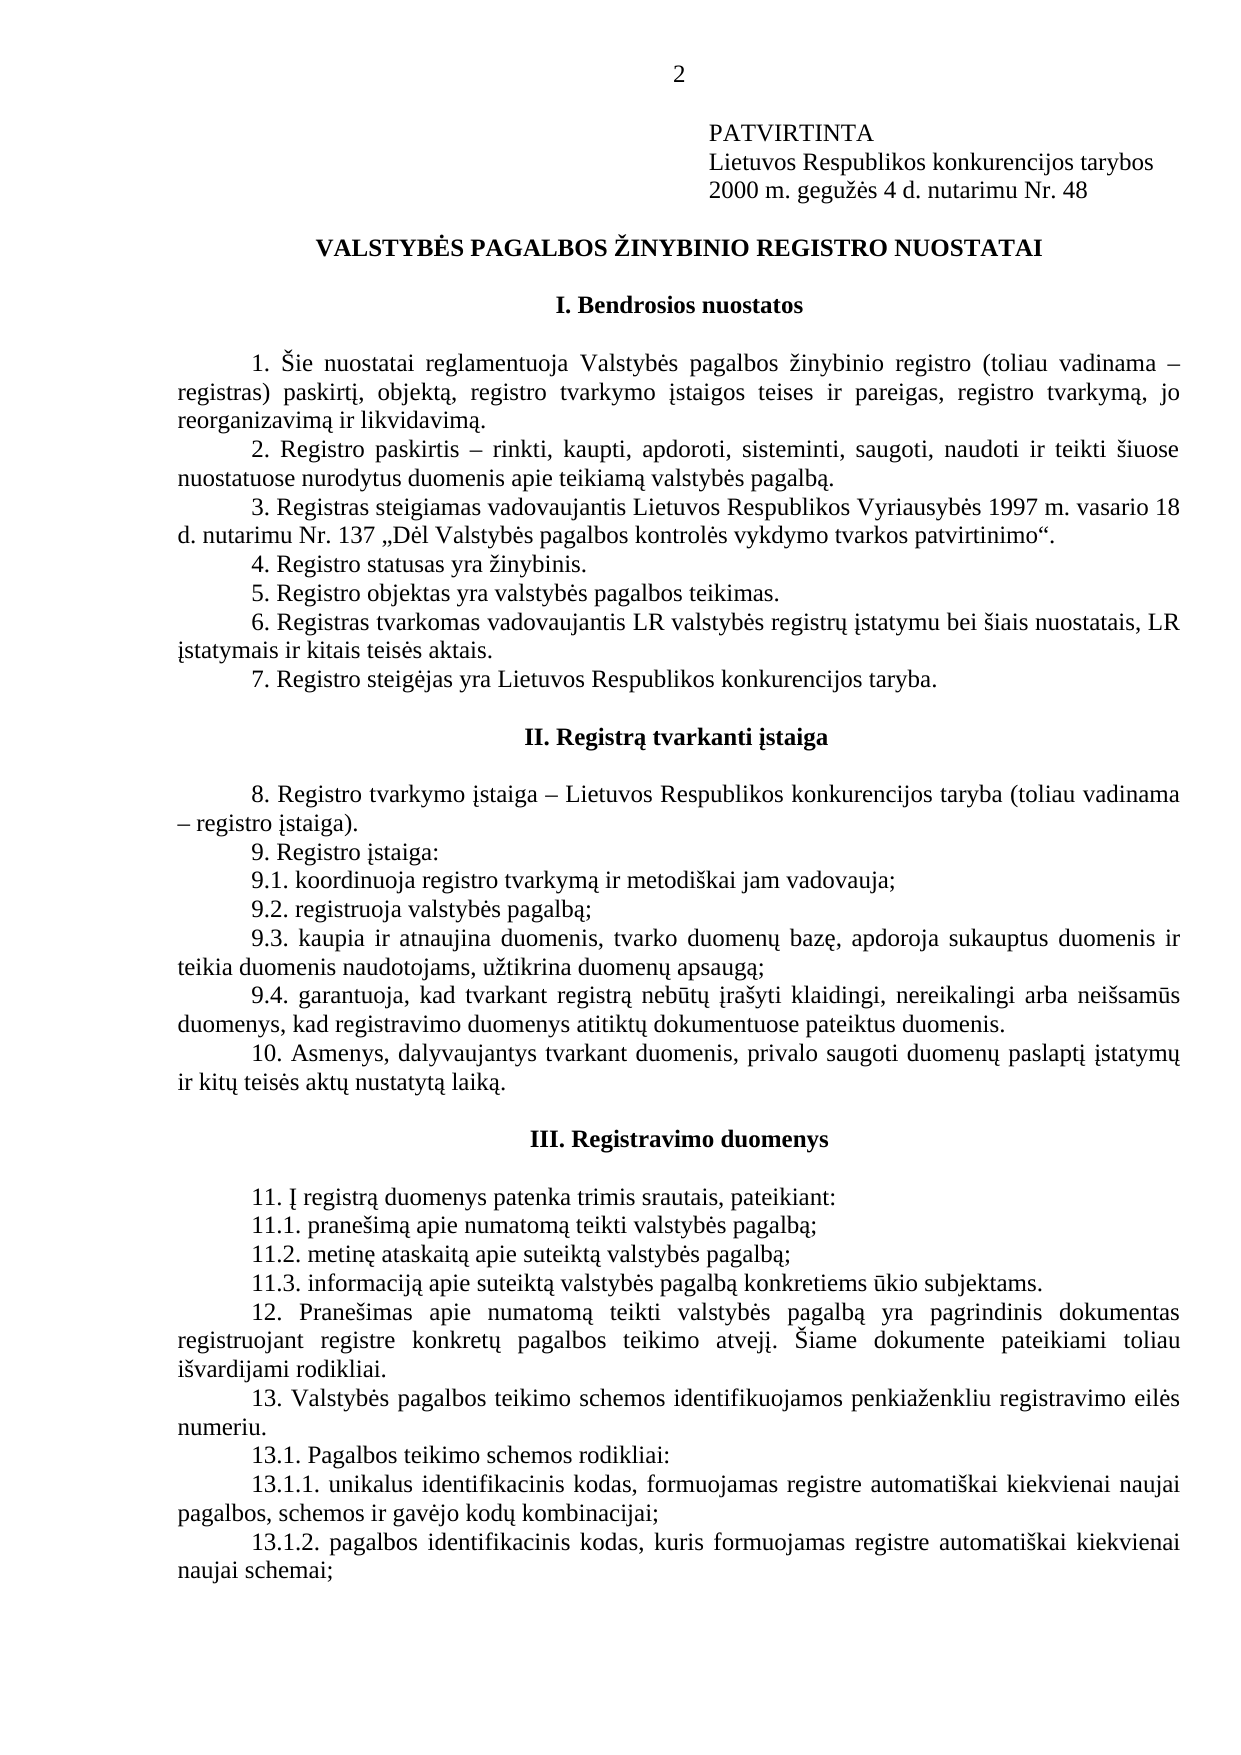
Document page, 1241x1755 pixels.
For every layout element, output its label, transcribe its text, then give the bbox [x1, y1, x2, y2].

text 5. Registro objektas yra valstybės pagalbos teikimas. [177, 578, 1181, 607]
text Lietuvos Respublikos konkurencijos tarybos [177, 147, 1181, 176]
text 2000 m. gegužės 4 d. nutarimu Nr. 48 [177, 176, 1181, 204]
text 11.3. informaciją apie suteiktą valstybės pagalbą konkretiems ūkio subjektams. [177, 1268, 1181, 1297]
text II. Registrą tvarkanti įstaiga [177, 722, 1181, 751]
text I. Bendrosios nuostatos [177, 291, 1181, 319]
text 9.3. kaupia ir atnaujina duomenis, tvarko duomenų bazę, apdoroja sukauptus duomenis ir teikia duomenis naudotojams, užtikrina duomenų apsaugą; [177, 923, 1181, 981]
text 11. Į registrą duomenys patenka trimis srautais, pateikiant: [177, 1182, 1181, 1211]
text 9. Registro įstaiga: [177, 837, 1181, 866]
text 4. Registro statusas yra žinybinis. [177, 549, 1181, 578]
text 6. Registras tvarkomas vadovaujantis LR valstybės registrų įstatymu bei šiais nuostatais, LR įstatymais ir kitais teisės aktais. [177, 607, 1181, 664]
text 13.1. Pagalbos teikimo schemos rodikliai: [177, 1441, 1181, 1469]
text 11.1. pranešimą apie numatomą teikti valstybės pagalbą; [177, 1211, 1181, 1239]
text 8. Registro tvarkymo įstaiga – Lietuvos Respublikos konkurencijos taryba (toliau vadinama – registro įstaiga). [177, 779, 1181, 837]
text 9.4. garantuoja, kad tvarkant registrą nebūtų įrašyti klaidingi, nereikalingi arba neišsamūs duomenys, kad registravimo duomenys atitiktų dokumentuose pateiktus duomenis. [177, 981, 1181, 1038]
text III. Registravimo duomenys [177, 1124, 1181, 1153]
text 11.2. metinę ataskaitą apie suteiktą valstybės pagalbą; [177, 1239, 1181, 1268]
text 13.1.2. pagalbos identifikacinis kodas, kuris formuojamas registre automatiškai kiekvienai naujai schemai; [177, 1527, 1181, 1584]
text 7. Registro steigėjas yra Lietuvos Respublikos konkurencijos taryba. [177, 664, 1181, 693]
text PATVIRTINTA [177, 118, 1181, 147]
text 9.2. registruoja valstybės pagalbą; [177, 894, 1181, 923]
text 1. Šie nuostatai reglamentuoja Valstybės pagalbos žinybinio registro (toliau vadinama – registras) paskirtį, objektą, registro tvarkymo įstaigos teises ir pareigas, registro tvarkymą, jo reorganizavimą ir likvidavimą. [177, 348, 1181, 434]
text Valstybės pagalbos žinybinio registro nuostatai [177, 233, 1181, 262]
text 2. Registro paskirtis – rinkti, kaupti, apdoroti, sisteminti, saugoti, naudoti ir teikti šiuose nuostatuose nurodytus duomenis apie teikiamą valstybės pagalbą. [177, 434, 1181, 492]
text 3. Registras steigiamas vadovaujantis Lietuvos Respublikos Vyriausybės 1997 m. vasario 18 d. nutarimu Nr. 137 „Dėl Valstybės pagalbos kontrolės vykdymo tvarkos patvirtinimo“. [177, 492, 1181, 549]
text 12. Pranešimas apie numatomą teikti valstybės pagalbą yra pagrindinis dokumentas registruojant registre konkretų pagalbos teikimo atvejį. Šiame dokumente pateikiami toliau išvardijami rodikliai. [177, 1297, 1181, 1383]
text 9.1. koordinuoja registro tvarkymą ir metodiškai jam vadovauja; [177, 866, 1181, 894]
text 13. Valstybės pagalbos teikimo schemos identifikuojamos penkiaženkliu registravimo eilės numeriu. [177, 1383, 1181, 1441]
text 13.1.1. unikalus identifikacinis kodas, formuojamas registre automatiškai kiekvienai naujai pagalbos, schemos ir gavėjo kodų kombinacijai; [177, 1469, 1181, 1527]
text 10. Asmenys, dalyvaujantys tvarkant duomenis, privalo saugoti duomenų paslaptį įstatymų ir kitų teisės aktų nustatytą laiką. [177, 1038, 1181, 1096]
